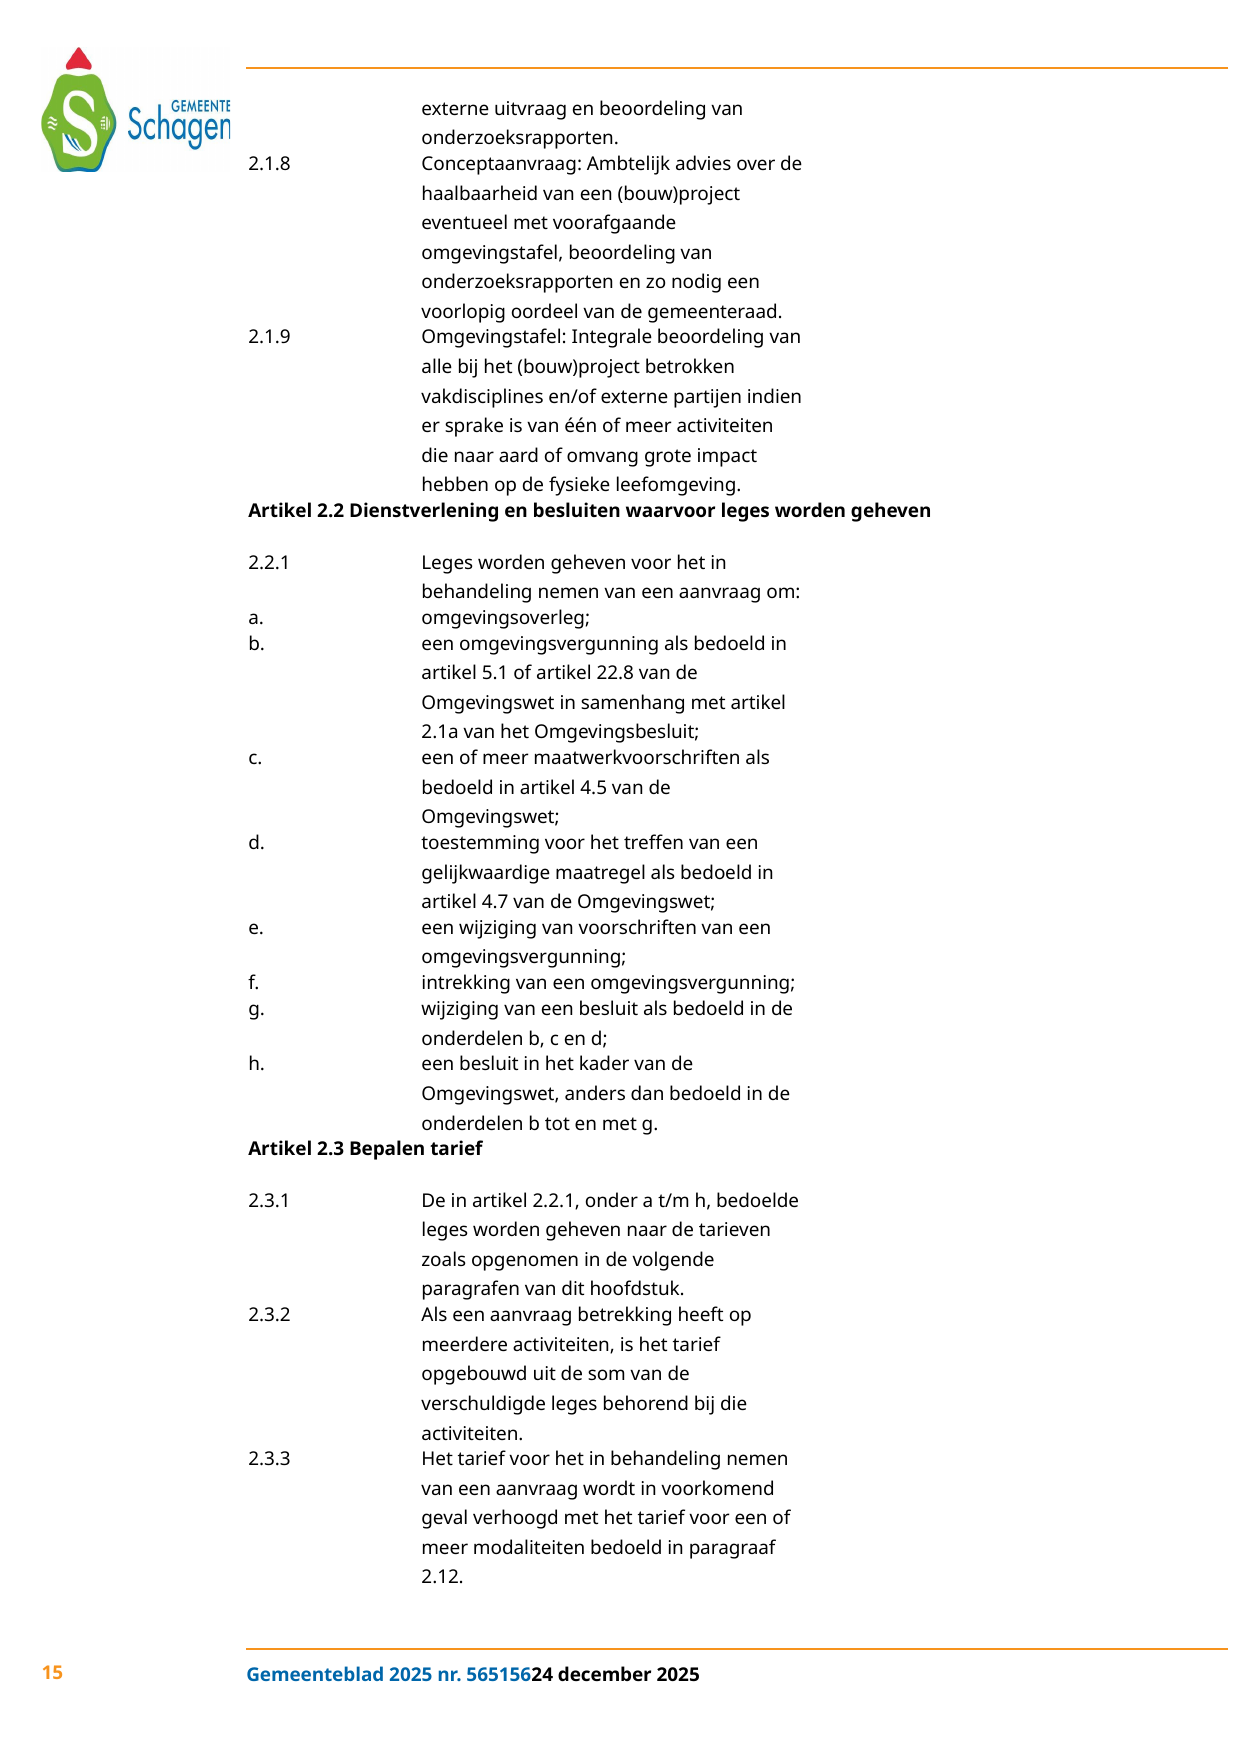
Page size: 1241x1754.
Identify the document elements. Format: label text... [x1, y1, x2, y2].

table_cell [805, 324, 978, 497]
table_cell [248, 523, 421, 549]
table_cell [979, 95, 1152, 150]
table_cell 2.3.2 [248, 1301, 421, 1445]
table_cell [805, 549, 978, 604]
table_cell [979, 970, 1152, 995]
table_cell een besluit in het kader van de Omgevingswet, anders dan bedoeld in de onderdelen b tot en met g. [421, 1051, 805, 1135]
table_cell [979, 604, 1152, 630]
table_cell 2.1.8 [248, 150, 421, 324]
table_cell 2.1.9 [248, 324, 421, 497]
table_cell De in artikel 2.2.1, onder a t/m h, bedoelde leges worden geheven naar de tarieven zoals opgenomen in de volgende paragrafen van dit hoofdstuk. [421, 1187, 805, 1301]
table_cell [979, 829, 1152, 914]
table_cell b. [248, 630, 421, 744]
table_cell [805, 150, 978, 324]
table_cell h. [248, 1051, 421, 1135]
table_cell een omgevingsvergunning als bedoeld in artikel 5.1 of artikel 22.8 van de Omgevingswet in samenhang met artikel 2.1a van het Omgevingsbesluit; [421, 630, 805, 744]
table_cell Leges worden geheven voor het in behandeling nemen van een aanvraag om: [421, 549, 805, 604]
table_cell e. [248, 914, 421, 969]
table_cell [979, 150, 1152, 324]
table_cell [979, 549, 1152, 604]
table_cell Het tarief voor het in behandeling nemen van een aanvraag wordt in voorkomend geval verhoogd met het tarief voor een of meer modaliteiten bedoeld in paragraaf 2.12. [421, 1445, 805, 1589]
table_cell [979, 914, 1152, 969]
table_cell externe uitvraag en beoordeling van onderzoeksrapporten. [421, 95, 805, 150]
table_cell Omgevingstafel: Integrale beoordeling van alle bij het (bouw)project betrokken vakdisciplines en/of externe partijen indien er sprake is van één of meer activiteiten die naar aard of omvang grote impact hebben op de fysieke leefomgeving. [421, 324, 805, 497]
table_cell a. [248, 604, 421, 630]
table_cell [805, 1301, 978, 1445]
table_cell [979, 1187, 1152, 1301]
table_cell Als een aanvraag betrekking heeft op meerdere activiteiten, is het tarief opgebouwd uit de som van de verschuldigde leges behorend bij die activiteiten. [421, 1301, 805, 1445]
table_cell omgevingsoverleg; [421, 604, 805, 630]
table_cell [805, 744, 978, 829]
table_cell [805, 829, 978, 914]
table_cell een wijziging van voorschriften van een omgevingsvergunning; [421, 914, 805, 969]
table_cell [805, 995, 978, 1051]
picture [41, 47, 231, 172]
table_cell [805, 630, 978, 744]
table_cell [248, 95, 421, 150]
table_cell [805, 95, 978, 150]
table_cell [979, 630, 1152, 744]
table_cell f. [248, 970, 421, 995]
table_cell 2.3.1 [248, 1187, 421, 1301]
table_cell [979, 1301, 1152, 1445]
table_cell [248, 1161, 421, 1187]
table_cell wijziging van een besluit als bedoeld in de onderdelen b, c en d; [421, 995, 805, 1051]
table_cell een of meer maatwerkvoorschriften als bedoeld in artikel 4.5 van de Omgevingswet; [421, 744, 805, 829]
table_cell [421, 1161, 805, 1187]
table_cell [979, 1051, 1152, 1135]
table_cell [979, 744, 1152, 829]
table_cell [979, 1445, 1152, 1589]
table_cell Artikel 2.2 Dienstverlening en besluiten waarvoor leges worden geheven [248, 498, 978, 523]
table_cell [805, 914, 978, 969]
table_cell Conceptaanvraag: Ambtelijk advies over de haalbaarheid van een (bouw)project eventueel met voorafgaande omgevingstafel, beoordeling van onderzoeksrapporten en zo nodig een voorlopig oordeel van de gemeenteraad. [421, 150, 805, 324]
table_cell [805, 604, 978, 630]
table_cell [805, 1187, 978, 1301]
table_cell [805, 1445, 978, 1589]
table_cell [805, 1051, 978, 1135]
table_cell intrekking van een omgevingsvergunning; [421, 970, 805, 995]
table_cell g. [248, 995, 421, 1051]
table_cell 2.3.3 [248, 1445, 421, 1589]
table_cell toestemming voor het treffen van een gelijkwaardige maatregel als bedoeld in artikel 4.7 van de Omgevingswet; [421, 829, 805, 914]
table_cell [979, 523, 1152, 549]
table_cell [805, 970, 978, 995]
table_cell Artikel 2.3 Bepalen tarief [248, 1135, 978, 1161]
table_cell d. [248, 829, 421, 914]
table_cell [979, 324, 1152, 497]
table_cell [805, 523, 978, 549]
table_cell [805, 1161, 978, 1187]
table_cell [421, 523, 805, 549]
table_cell 2.2.1 [248, 549, 421, 604]
table_cell [979, 1161, 1152, 1187]
table_cell c. [248, 744, 421, 829]
table_cell [979, 995, 1152, 1051]
